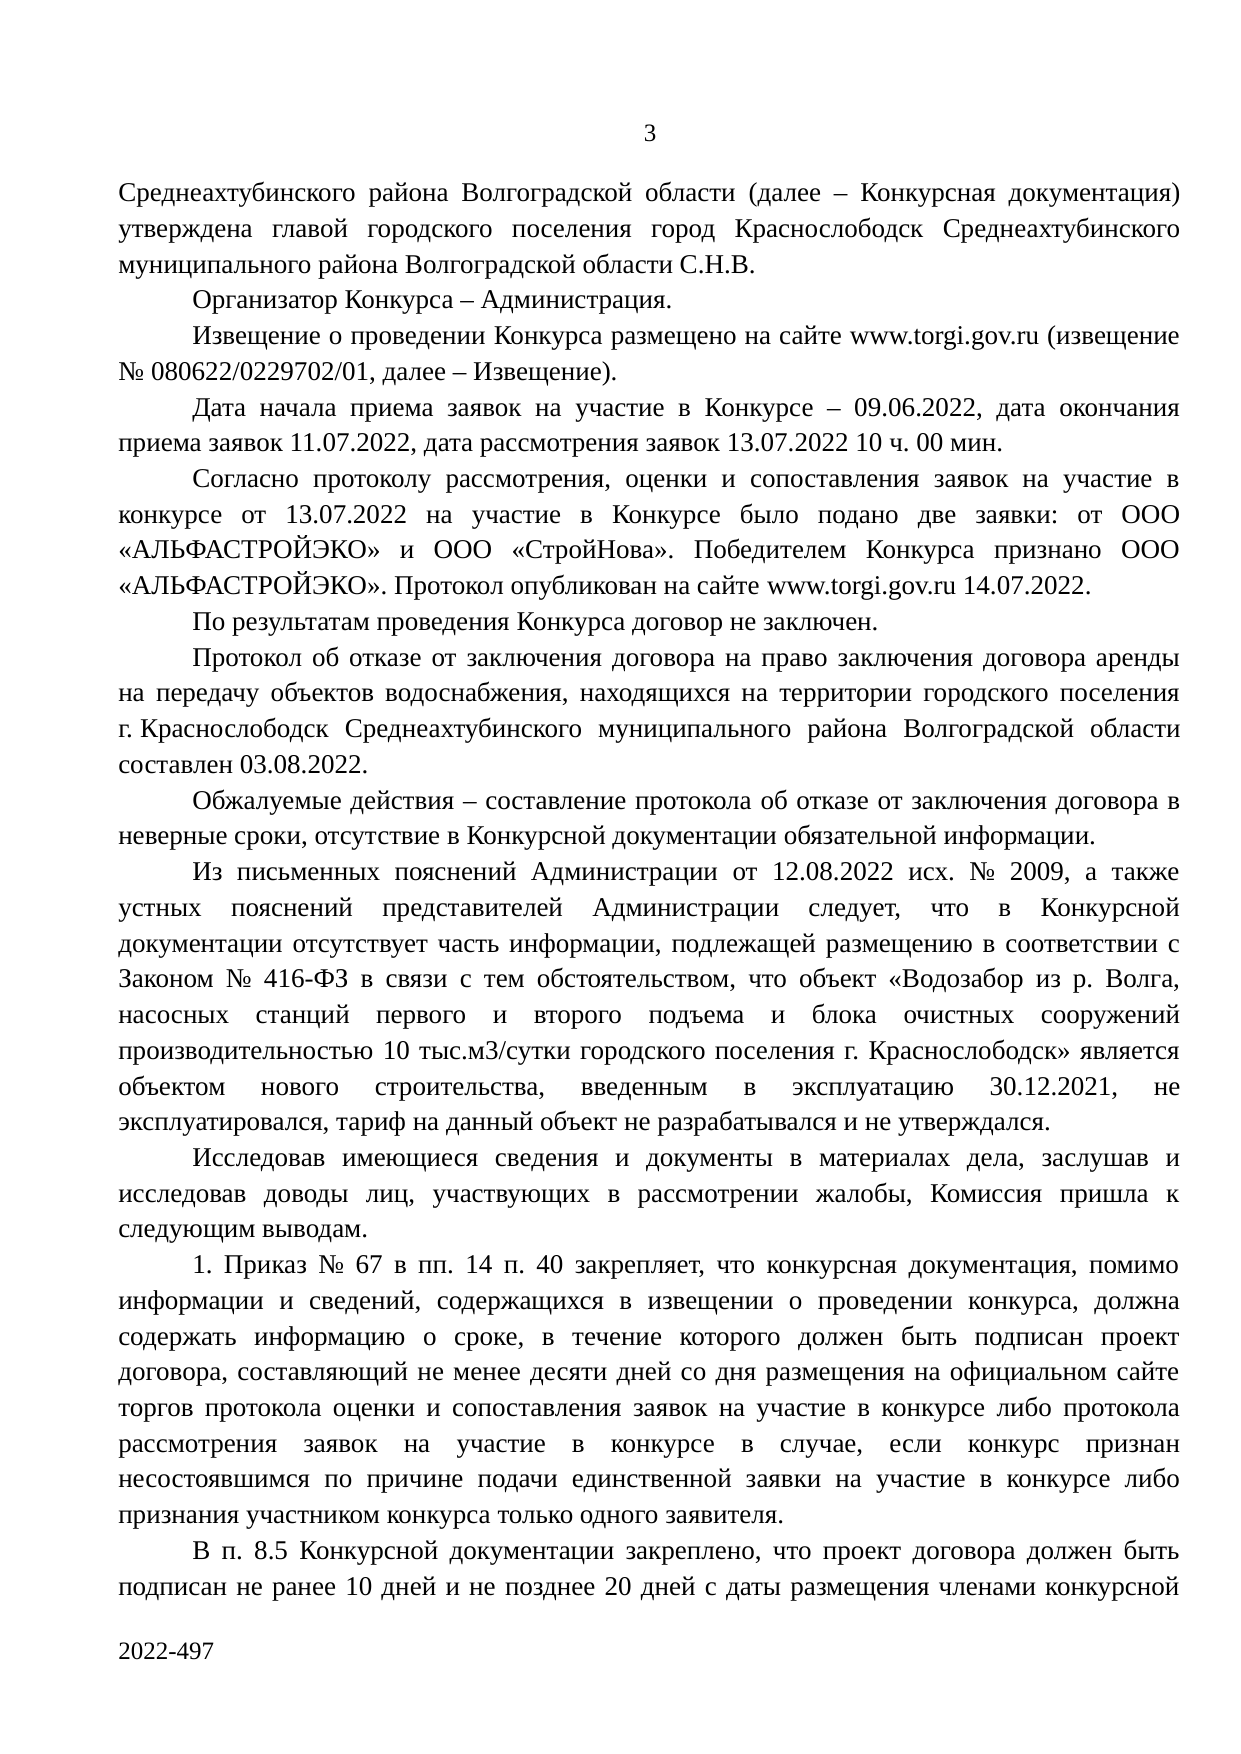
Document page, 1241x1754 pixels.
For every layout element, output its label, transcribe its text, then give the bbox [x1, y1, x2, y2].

text Среднеахтубинского района Волгоградской области (далее – Конкурсная документация) утверждена главой городского поселения город Краснослободск Среднеахтубинского муниципального района Волгоградской области С.Н.В. [118, 176, 1181, 279]
text Протокол об отказе от заключения договора на право заключения договора аренды на передачу объектов водоснабжения, находящихся на территории городского поселения г. Краснослободск Среднеахтубинского муниципального района Волгоградской области составлен 03.08.2022. [118, 641, 1181, 779]
text Организатор Конкурса – Администрация. [118, 283, 1181, 315]
text Дата начала приема заявок на участие в Конкурсе – 09.06.2022, дата окончания приема заявок 11.07.2022, дата рассмотрения заявок 13.07.2022 10 ч. 00 мин. [118, 391, 1181, 458]
text Из письменных пояснений Администрации от 12.08.2022 исх. № 2009, а также устных пояснений представителей Администрации следует, что в Конкурсной документации отсутствует часть информации, подлежащей размещению в соответствии с Законом № 416-ФЗ в связи с тем обстоятельством, что объект «Водозабор из р. Волга, насосных станций первого и второго подъема и блока очистных сооружений производительностью 10 тыс.м3/сутки городского поселения г. Краснослободск» является объектом нового строительства, введенным в эксплуатацию 30.12.2021, не эксплуатировался, тариф на данный объект не разрабатывался и не утверждался. [118, 855, 1181, 1136]
text В п. 8.5 Конкурсной документации закреплено, что проект договора должен быть подписан не ранее 10 дней и не позднее 20 дней с даты размещения членами конкурсной [118, 1534, 1181, 1601]
text По результатам проведения Конкурса договор не заключен. [118, 605, 1181, 636]
text 1. Приказ № 67 в пп. 14 п. 40 закрепляет, что конкурсная документация, помимо информации и сведений, содержащихся в извещении о проведении конкурса, должна содержать информацию о сроке, в течение которого должен быть подписан проект договора, составляющий не менее десяти дней со дня размещения на официальном сайте торгов протокола оценки и сопоставления заявок на участие в конкурсе либо протокола рассмотрения заявок на участие в конкурсе в случае, если конкурс признан несостоявшимся по причине подачи единственной заявки на участие в конкурсе либо признания участником конкурса только одного заявителя. [118, 1248, 1181, 1529]
text Обжалуемые действия – составление протокола об отказе от заключения договора в неверные сроки, отсутствие в Конкурсной документации обязательной информации. [118, 784, 1181, 851]
text Исследовав имеющиеся сведения и документы в материалах дела, заслушав и исследовав доводы лиц, участвующих в рассмотрении жалобы, Комиссия пришла к следующим выводам. [118, 1141, 1181, 1244]
text Согласно протоколу рассмотрения, оценки и сопоставления заявок на участие в конкурсе от 13.07.2022 на участие в Конкурсе было подано две заявки: от ООО «АЛЬФАСТРОЙЭКО» и ООО «СтройНова». Победителем Конкурса признано ООО «АЛЬФАСТРОЙЭКО». Протокол опубликован на сайте www.torgi.gov.ru 14.07.2022. [118, 462, 1181, 601]
text Извещение о проведении Конкурса размещено на сайте www.torgi.gov.ru (извещение № 080622/0229702/01, далее – Извещение). [118, 319, 1181, 386]
